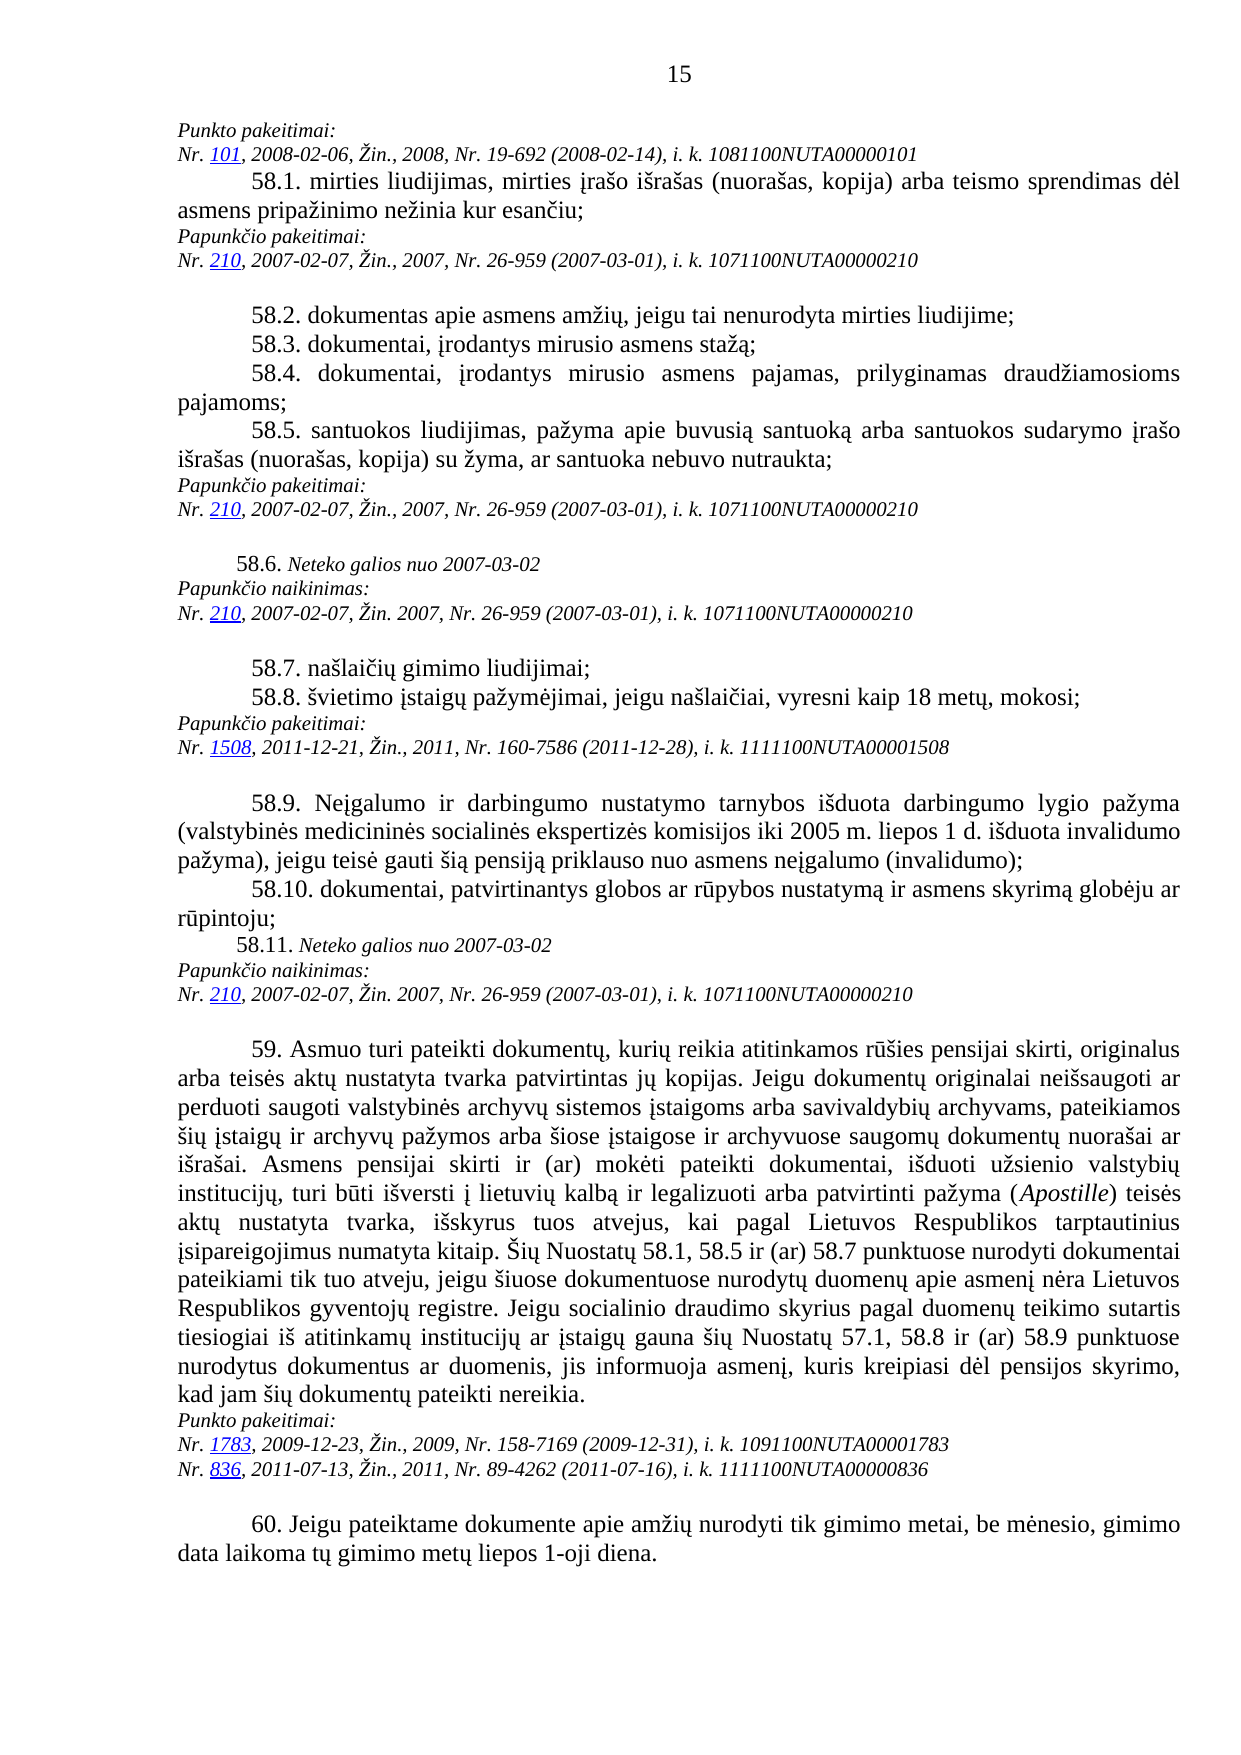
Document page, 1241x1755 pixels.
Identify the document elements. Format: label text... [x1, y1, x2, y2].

text Nr. 210, 2007-02-07, Žin. 2007, Nr. 26-959 (2007-03-01), i. k. 1071100NUTA00000210 [177, 600, 1181, 624]
text Punkto pakeitimai: [177, 1408, 1181, 1432]
text Papunkčio pakeitimai: [177, 711, 1181, 735]
text 59. Asmuo turi pateikti dokumentų, kurių reikia atitinkamos rūšies pensijai skirti, originalus arba teisės aktų nustatyta tvarka patvirtintas jų kopijas. Jeigu dokumentų originalai neišsaugoti ar perduoti saugoti valstybinės archyvų sistemos įstaigoms arba savivaldybių archyvams, pateikiamos šių įstaigų ir archyvų pažymos arba šiose įstaigose ir archyvuose saugomų dokumentų nuorašai ar išrašai. Asmens pensijai skirti ir (ar) mokėti pateikti dokumentai, išduoti užsienio valstybių institucijų, turi būti išversti į lietuvių kalbą ir legalizuoti arba patvirtinti pažyma (Apostille) teisės aktų nustatyta tvarka, išskyrus tuos atvejus, kai pagal Lietuvos Respublikos tarptautinius įsipareigojimus numatyta kitaip. Šių Nuostatų 58.1, 58.5 ir (ar) 58.7 punktuose nurodyti dokumentai pateikiami tik tuo atveju, jeigu šiuose dokumentuose nurodytų duomenų apie asmenį nėra Lietuvos Respublikos gyventojų registre. Jeigu socialinio draudimo skyrius pagal duomenų teikimo sutartis tiesiogiai iš atitinkamų institucijų ar įstaigų gauna šių Nuostatų 57.1, 58.8 ir (ar) 58.9 punktuose nurodytus dokumentus ar duomenis, jis informuoja asmenį, kuris kreipiasi dėl pensijos skyrimo, kad jam šių dokumentų pateikti nereikia. [177, 1034, 1181, 1408]
text Nr. 210, 2007-02-07, Žin., 2007, Nr. 26-959 (2007-03-01), i. k. 1071100NUTA00000210 [177, 248, 1181, 272]
text 58.3. dokumentai, įrodantys mirusio asmens stažą; [177, 329, 1181, 358]
text 58.7. našlaičių gimimo liudijimai; [177, 653, 1181, 682]
text Papunkčio pakeitimai: [177, 473, 1181, 497]
text 58.4. dokumentai, įrodantys mirusio asmens pajamas, prilyginamas draudžiamosioms pajamoms; [177, 358, 1181, 416]
text Papunkčio pakeitimai: [177, 224, 1181, 248]
text 60. Jeigu pateiktame dokumente apie amžių nurodyti tik gimimo metai, be mėnesio, gimimo data laikoma tų gimimo metų liepos 1-oji diena. [177, 1509, 1181, 1567]
text 58.9. Neįgalumo ir darbingumo nustatymo tarnybos išduota darbingumo lygio pažyma (valstybinės medicininės socialinės ekspertizės komisijos iki 2005 m. liepos 1 d. išduota invalidumo pažyma), jeigu teisė gauti šią pensiją priklauso nuo asmens neįgalumo (invalidumo); [177, 788, 1181, 874]
text Nr. 101, 2008-02-06, Žin., 2008, Nr. 19-692 (2008-02-14), i. k. 1081100NUTA00000101 [177, 142, 1181, 166]
text Nr. 210, 2007-02-07, Žin., 2007, Nr. 26-959 (2007-03-01), i. k. 1071100NUTA00000210 [177, 497, 1181, 521]
text Punkto pakeitimai: [177, 118, 1181, 142]
text Papunkčio naikinimas: [177, 958, 1181, 982]
text Papunkčio naikinimas: [177, 576, 1181, 600]
text 58.2. dokumentas apie asmens amžių, jeigu tai nenurodyta mirties liudijime; [177, 301, 1181, 329]
text 58.5. santuokos liudijimas, pažyma apie buvusią santuoką arba santuokos sudarymo įrašo išrašas (nuorašas, kopija) su žyma, ar santuoka nebuvo nutraukta; [177, 416, 1181, 473]
text 58.11. Neteko galios nuo 2007-03-02 [177, 931, 1181, 958]
text Nr. 210, 2007-02-07, Žin. 2007, Nr. 26-959 (2007-03-01), i. k. 1071100NUTA00000210 [177, 982, 1181, 1006]
text Nr. 1783, 2009-12-23, Žin., 2009, Nr. 158-7169 (2009-12-31), i. k. 1091100NUTA00001783 [177, 1432, 1181, 1456]
text 58.10. dokumentai, patvirtinantys globos ar rūpybos nustatymą ir asmens skyrimą globėju ar rūpintoju; [177, 874, 1181, 931]
text Nr. 1508, 2011-12-21, Žin., 2011, Nr. 160-7586 (2011-12-28), i. k. 1111100NUTA00001508 [177, 735, 1181, 759]
text Nr. 836, 2011-07-13, Žin., 2011, Nr. 89-4262 (2011-07-16), i. k. 1111100NUTA00000836 [177, 1456, 1181, 1481]
text 58.6. Neteko galios nuo 2007-03-02 [177, 550, 1181, 576]
text 58.8. švietimo įstaigų pažymėjimai, jeigu našlaičiai, vyresni kaip 18 metų, mokosi; [177, 682, 1181, 711]
text 58.1. mirties liudijimas, mirties įrašo išrašas (nuorašas, kopija) arba teismo sprendimas dėl asmens pripažinimo nežinia kur esančiu; [177, 166, 1181, 224]
